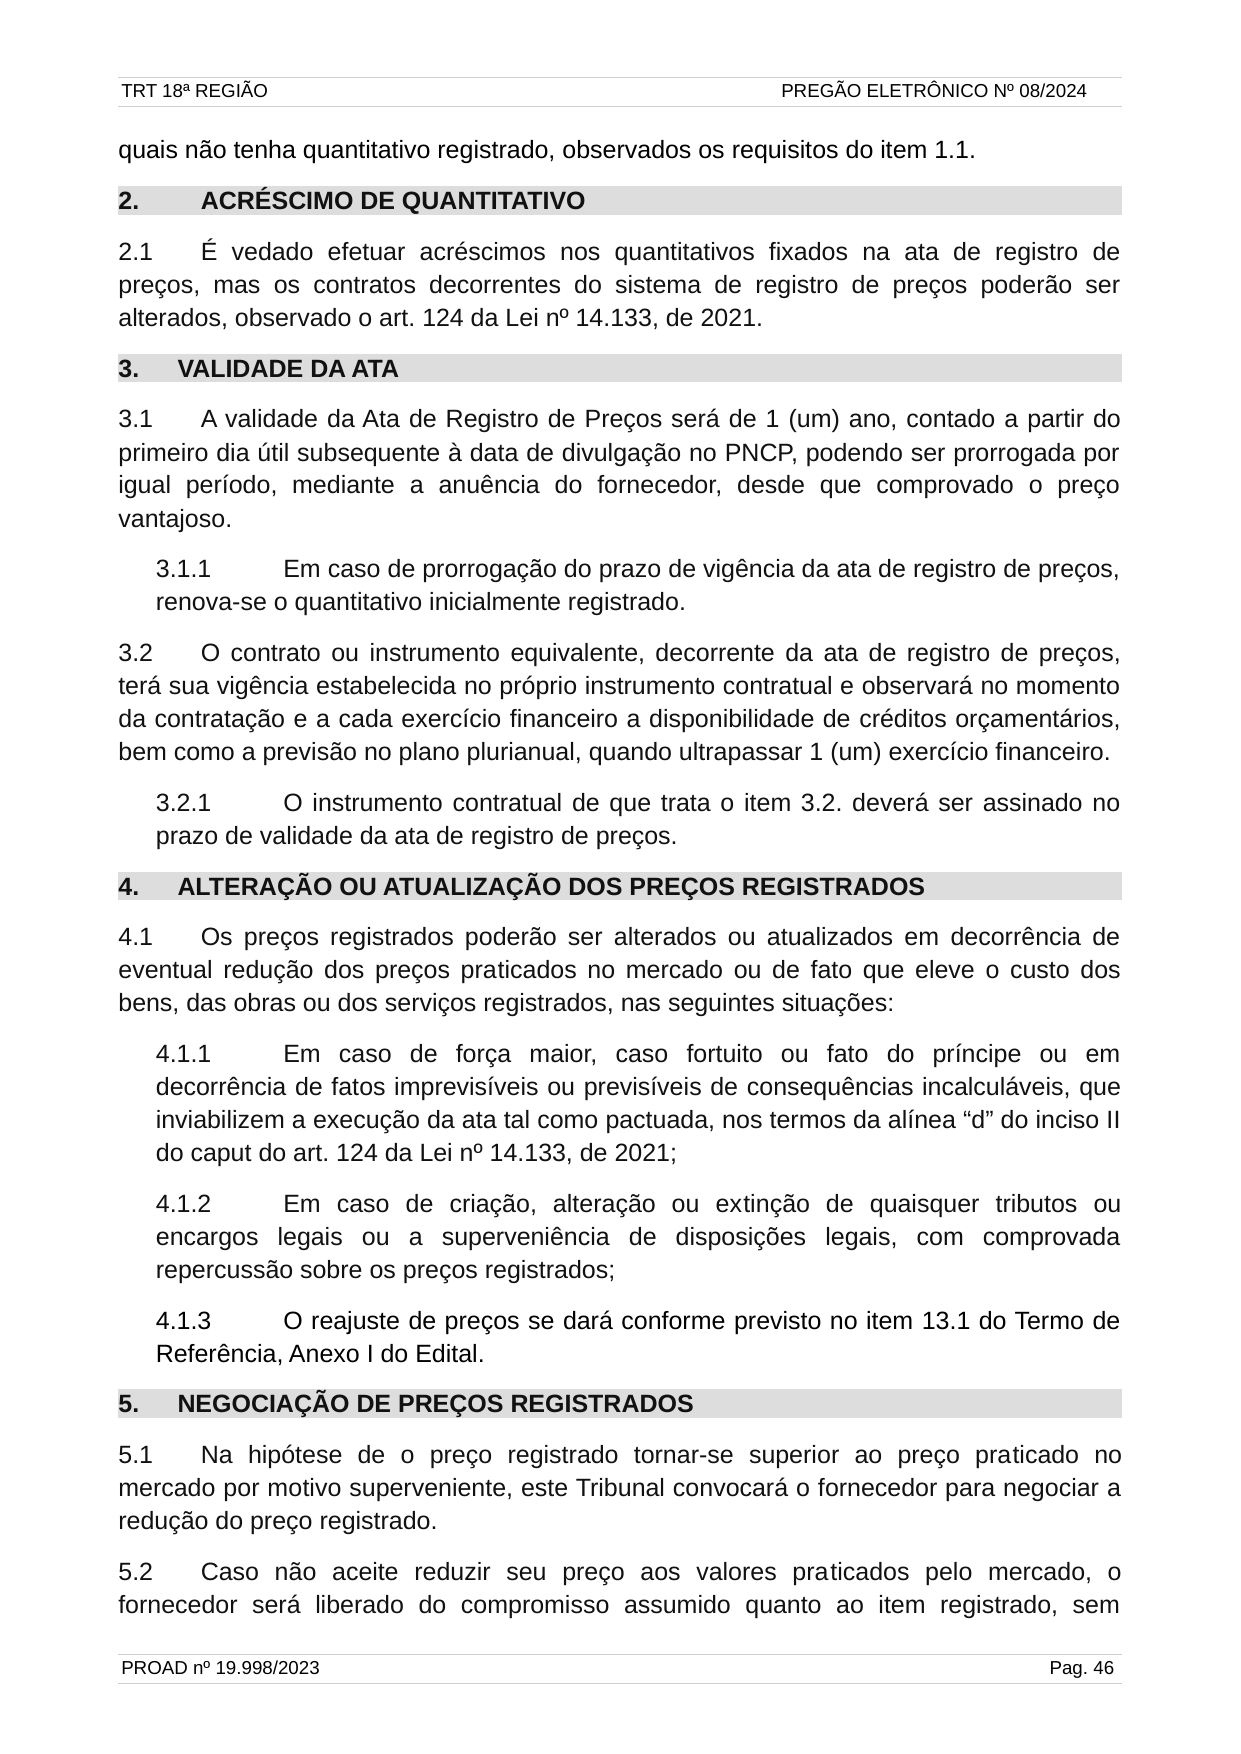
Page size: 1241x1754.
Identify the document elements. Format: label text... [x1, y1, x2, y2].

list 4.1.2 Em caso de criação, alteração ou extinção de quaisquer tributos ou encargos legais ou a superveniência de disposições legais, com comprovada repercussão sobre os preços registrados; [118, 1189, 1122, 1284]
list 4.1.3 O reajuste de preços se dará conforme previsto no item 13.1 do Termo de Referência, Anexo I do Edital. [118, 1306, 1122, 1367]
list 5.1 Na hipótese de o preço registrado tornar-se superior ao preço praticado no mercado por motivo superveniente, este Tribunal convocará o fornecedor para negociar a redução do preço registrado. [118, 1440, 1122, 1535]
list 3.2 O contrato ou instrumento equivalente, decorrente da ata de registro de preços, terá sua vigência estabelecida no próprio instrumento contratual e observará no momento da contratação e a cada exercício financeiro a disponibilidade de créditos orçamentários, bem como a previsão no plano plurianual, quando ultrapassar 1 (um) exercício financeiro. [118, 638, 1122, 766]
list 5.2 Caso não aceite reduzir seu preço aos valores praticados pelo mercado, o fornecedor será liberado do compromisso assumido quanto ao item registrado, sem [118, 1557, 1122, 1619]
list 2.1 É vedado efetuar acréscimos nos quantitativos fixados na ata de registro de preços, mas os contratos decorrentes do sistema de registro de preços poderão ser alterados, observado o art. 124 da Lei nº 14.133, de 2021. [118, 237, 1122, 332]
list 4.1.1 Em caso de força maior, caso fortuito ou fato do príncipe ou em decorrência de fatos imprevisíveis ou previsíveis de consequências incalculáveis, que inviabilizem a execução da ata tal como pactuada, nos termos da alínea “d” do inciso II do caput do art. 124 da Lei nº 14.133, de 2021; [118, 1039, 1122, 1167]
list 3.1 A validade da Ata de Registro de Preços será de 1 (um) ano, contado a partir do primeiro dia útil subsequente à data de divulgação no PNCP, podendo ser prorrogada por igual período, mediante a anuência do fornecedor, desde que comprovado o preço vantajoso. [118, 404, 1122, 532]
list 4. ALTERAÇÃO OU ATUALIZAÇÃO DOS PREÇOS REGISTRADOS [118, 872, 1122, 900]
text 2. ACRÉSCIMO DE QUANTITATIVO [118, 186, 1122, 215]
list 3. VALIDADE DA ATA [118, 354, 1122, 382]
list 3.2.1 O instrumento contratual de que trata o item 3.2. deverá ser assinado no prazo de validade da ata de registro de preços. [118, 788, 1122, 849]
list 4.1 Os preços registrados poderão ser alterados ou atualizados em decorrência de eventual redução dos preços praticados no mercado ou de fato que eleve o custo dos bens, das obras ou dos serviços registrados, nas seguintes situações: [118, 922, 1122, 1017]
list 5. NEGOCIAÇÃO DE PREÇOS REGISTRADOS [118, 1389, 1122, 1418]
list 3.1.1 Em caso de prorrogação do prazo de vigência da ata de registro de preços, renova-se o quantitativo inicialmente registrado. [118, 554, 1122, 616]
list quais não tenha quantitativo registrado, observados os requisitos do item 1.1. [118, 136, 1122, 164]
